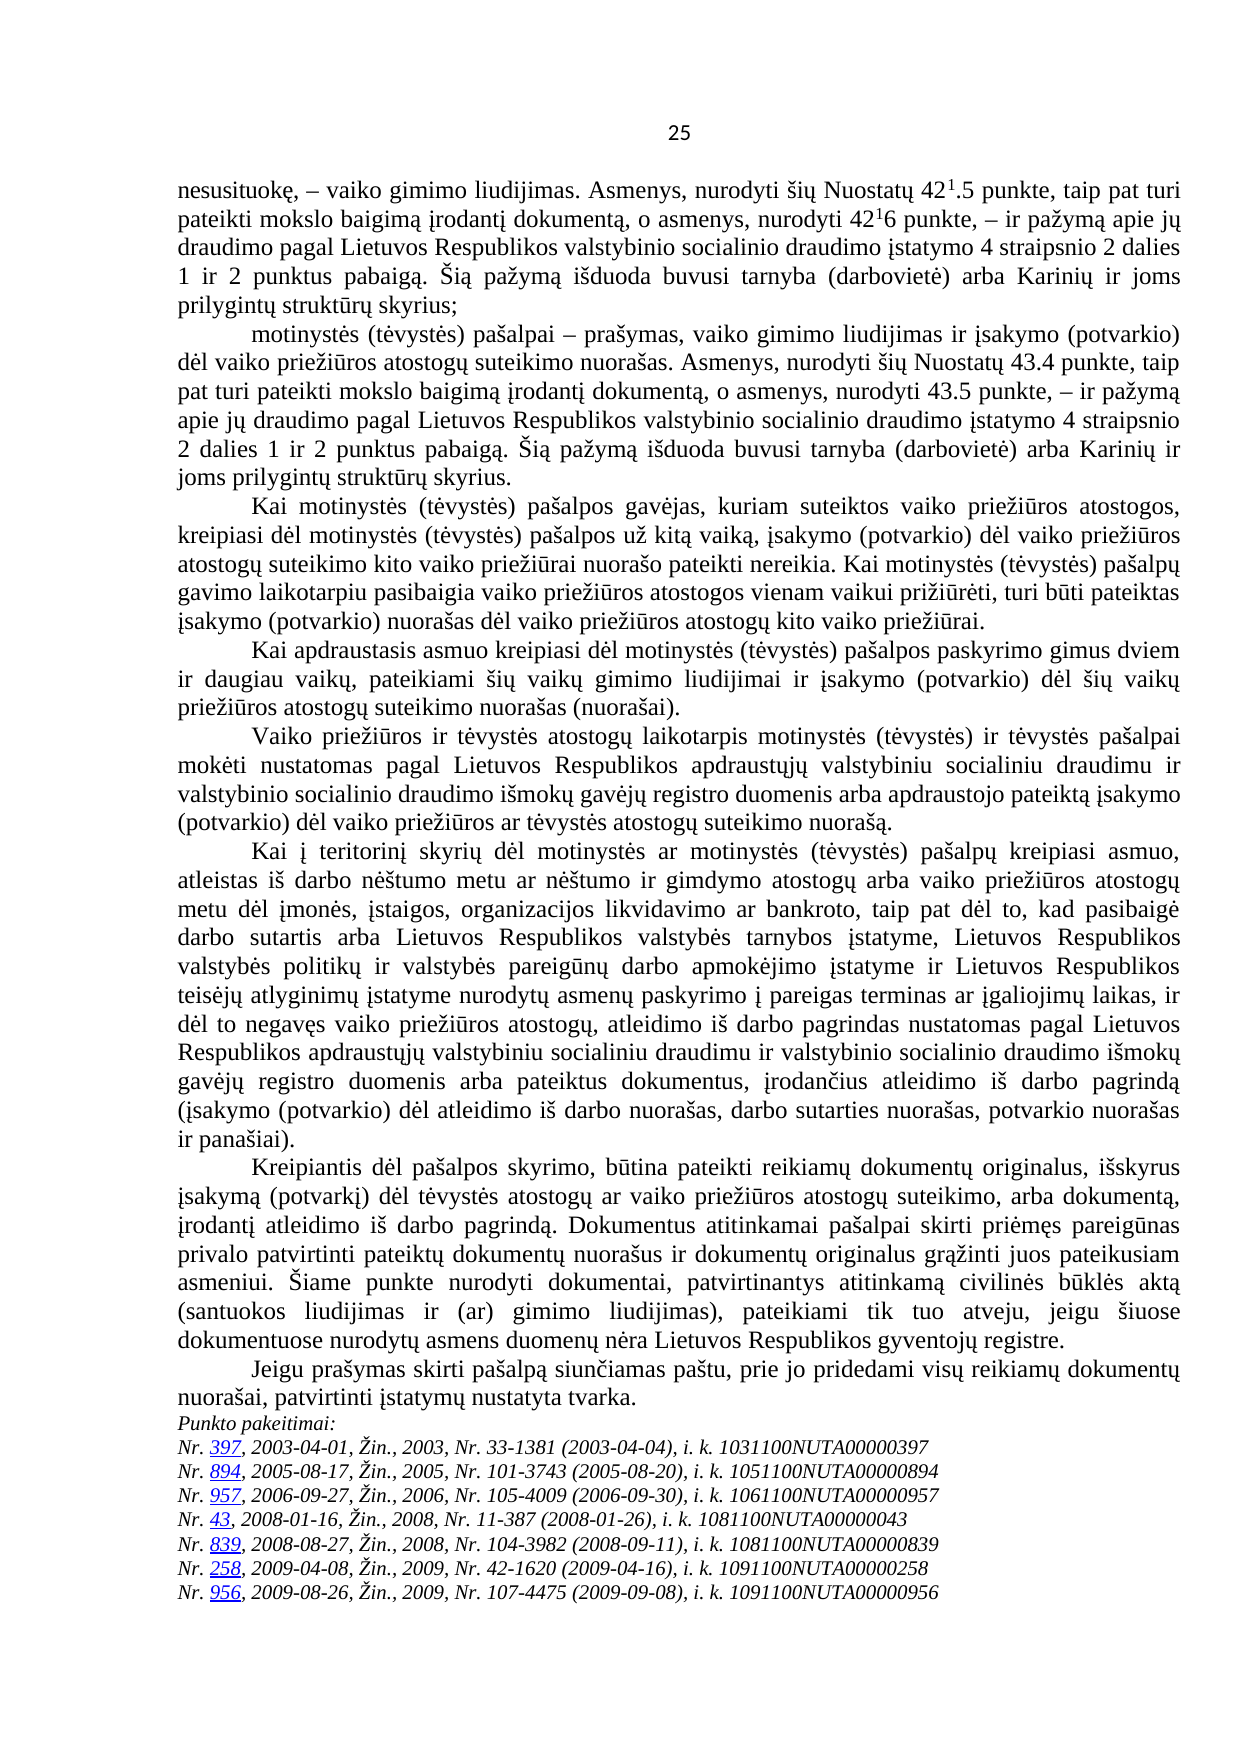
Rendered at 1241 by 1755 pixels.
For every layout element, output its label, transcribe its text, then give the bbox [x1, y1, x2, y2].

text Jeigu prašymas skirti pašalpą siunčiamas paštu, prie jo pridedami visų reikiamų dokumentų nuorašai, patvirtinti įstatymų nustatyta tvarka. [177, 1354, 1181, 1411]
text Nr. 258, 2009-04-08, Žin., 2009, Nr. 42-1620 (2009-04-16), i. k. 1091100NUTA00000258 [177, 1556, 1181, 1579]
text Nr. 43, 2008-01-16, Žin., 2008, Nr. 11-387 (2008-01-26), i. k. 1081100NUTA00000043 [177, 1507, 1181, 1531]
text motinystės (tėvystės) pašalpai – prašymas, vaiko gimimo liudijimas ir įsakymo (potvarkio) dėl vaiko priežiūros atostogų suteikimo nuorašas. Asmenys, nurodyti šių Nuostatų 43.4 punkte, taip pat turi pateikti mokslo baigimą įrodantį dokumentą, o asmenys, nurodyti 43.5 punkte, – ir pažymą apie jų draudimo pagal Lietuvos Respublikos valstybinio socialinio draudimo įstatymo 4 straipsnio 2 dalies 1 ir 2 punktus pabaigą. Šią pažymą išduoda buvusi tarnyba (darbovietė) arba Karinių ir joms prilygintų struktūrų skyrius. [177, 319, 1181, 491]
text Kreipiantis dėl pašalpos skyrimo, būtina pateikti reikiamų dokumentų originalus, išskyrus įsakymą (potvarkį) dėl tėvystės atostogų ar vaiko priežiūros atostogų suteikimo, arba dokumentą, įrodantį atleidimo iš darbo pagrindą. Dokumentus atitinkamai pašalpai skirti priėmęs pareigūnas privalo patvirtinti pateiktų dokumentų nuorašus ir dokumentų originalus grąžinti juos pateikusiam asmeniui. Šiame punkte nurodyti dokumentai, patvirtinantys atitinkamą civilinės būklės aktą (santuokos liudijimas ir (ar) gimimo liudijimas), pateikiami tik tuo atveju, jeigu šiuose dokumentuose nurodytų asmens duomenų nėra Lietuvos Respublikos gyventojų registre. [177, 1152, 1181, 1354]
text Nr. 957, 2006-09-27, Žin., 2006, Nr. 105-4009 (2006-09-30), i. k. 1061100NUTA00000957 [177, 1483, 1181, 1507]
text Kai į teritorinį skyrių dėl motinystės ar motinystės (tėvystės) pašalpų kreipiasi asmuo, atleistas iš darbo nėštumo metu ar nėštumo ir gimdymo atostogų arba vaiko priežiūros atostogų metu dėl įmonės, įstaigos, organizacijos likvidavimo ar bankroto, taip pat dėl to, kad pasibaigė darbo sutartis arba Lietuvos Respublikos valstybės tarnybos įstatyme, Lietuvos Respublikos valstybės politikų ir valstybės pareigūnų darbo apmokėjimo įstatyme ir Lietuvos Respublikos teisėjų atlyginimų įstatyme nurodytų asmenų paskyrimo į pareigas terminas ar įgaliojimų laikas, ir dėl to negavęs vaiko priežiūros atostogų, atleidimo iš darbo pagrindas nustatomas pagal Lietuvos Respublikos apdraustųjų valstybiniu socialiniu draudimu ir valstybinio socialinio draudimo išmokų gavėjų registro duomenis arba pateiktus dokumentus, įrodančius atleidimo iš darbo pagrindą (įsakymo (potvarkio) dėl atleidimo iš darbo nuorašas, darbo sutarties nuorašas, potvarkio nuorašas ir panašiai). [177, 836, 1181, 1152]
text Kai motinystės (tėvystės) pašalpos gavėjas, kuriam suteiktos vaiko priežiūros atostogos, kreipiasi dėl motinystės (tėvystės) pašalpos už kitą vaiką, įsakymo (potvarkio) dėl vaiko priežiūros atostogų suteikimo kito vaiko priežiūrai nuorašo pateikti nereikia. Kai motinystės (tėvystės) pašalpų gavimo laikotarpiu pasibaigia vaiko priežiūros atostogos vienam vaikui prižiūrėti, turi būti pateiktas įsakymo (potvarkio) nuorašas dėl vaiko priežiūros atostogų kito vaiko priežiūrai. [177, 491, 1181, 635]
text Nr. 894, 2005-08-17, Žin., 2005, Nr. 101-3743 (2005-08-20), i. k. 1051100NUTA00000894 [177, 1459, 1181, 1483]
text Kai apdraustasis asmuo kreipiasi dėl motinystės (tėvystės) pašalpos paskyrimo gimus dviem ir daugiau vaikų, pateikiami šių vaikų gimimo liudijimai ir įsakymo (potvarkio) dėl šių vaikų priežiūros atostogų suteikimo nuorašas (nuorašai). [177, 635, 1181, 721]
text Nr. 956, 2009-08-26, Žin., 2009, Nr. 107-4475 (2009-09-08), i. k. 1091100NUTA00000956 [177, 1579, 1181, 1604]
text nesusituokę, – vaiko gimimo liudijimas. Asmenys, nurodyti šių Nuostatų 421.5 punkte, taip pat turi pateikti mokslo baigimą įrodantį dokumentą, o asmenys, nurodyti 4216 punkte, – ir pažymą apie jų draudimo pagal Lietuvos Respublikos valstybinio socialinio draudimo įstatymo 4 straipsnio 2 dalies 1 ir 2 punktus pabaigą. Šią pažymą išduoda buvusi tarnyba (darbovietė) arba Karinių ir joms prilygintų struktūrų skyrius; [177, 175, 1181, 319]
text Vaiko priežiūros ir tėvystės atostogų laikotarpis motinystės (tėvystės) ir tėvystės pašalpai mokėti nustatomas pagal Lietuvos Respublikos apdraustųjų valstybiniu socialiniu draudimu ir valstybinio socialinio draudimo išmokų gavėjų registro duomenis arba apdraustojo pateiktą įsakymo (potvarkio) dėl vaiko priežiūros ar tėvystės atostogų suteikimo nuorašą. [177, 721, 1181, 836]
text Nr. 397, 2003-04-01, Žin., 2003, Nr. 33-1381 (2003-04-04), i. k. 1031100NUTA00000397 [177, 1435, 1181, 1459]
text Nr. 839, 2008-08-27, Žin., 2008, Nr. 104-3982 (2008-09-11), i. k. 1081100NUTA00000839 [177, 1531, 1181, 1556]
text Punkto pakeitimai: [177, 1411, 1181, 1435]
